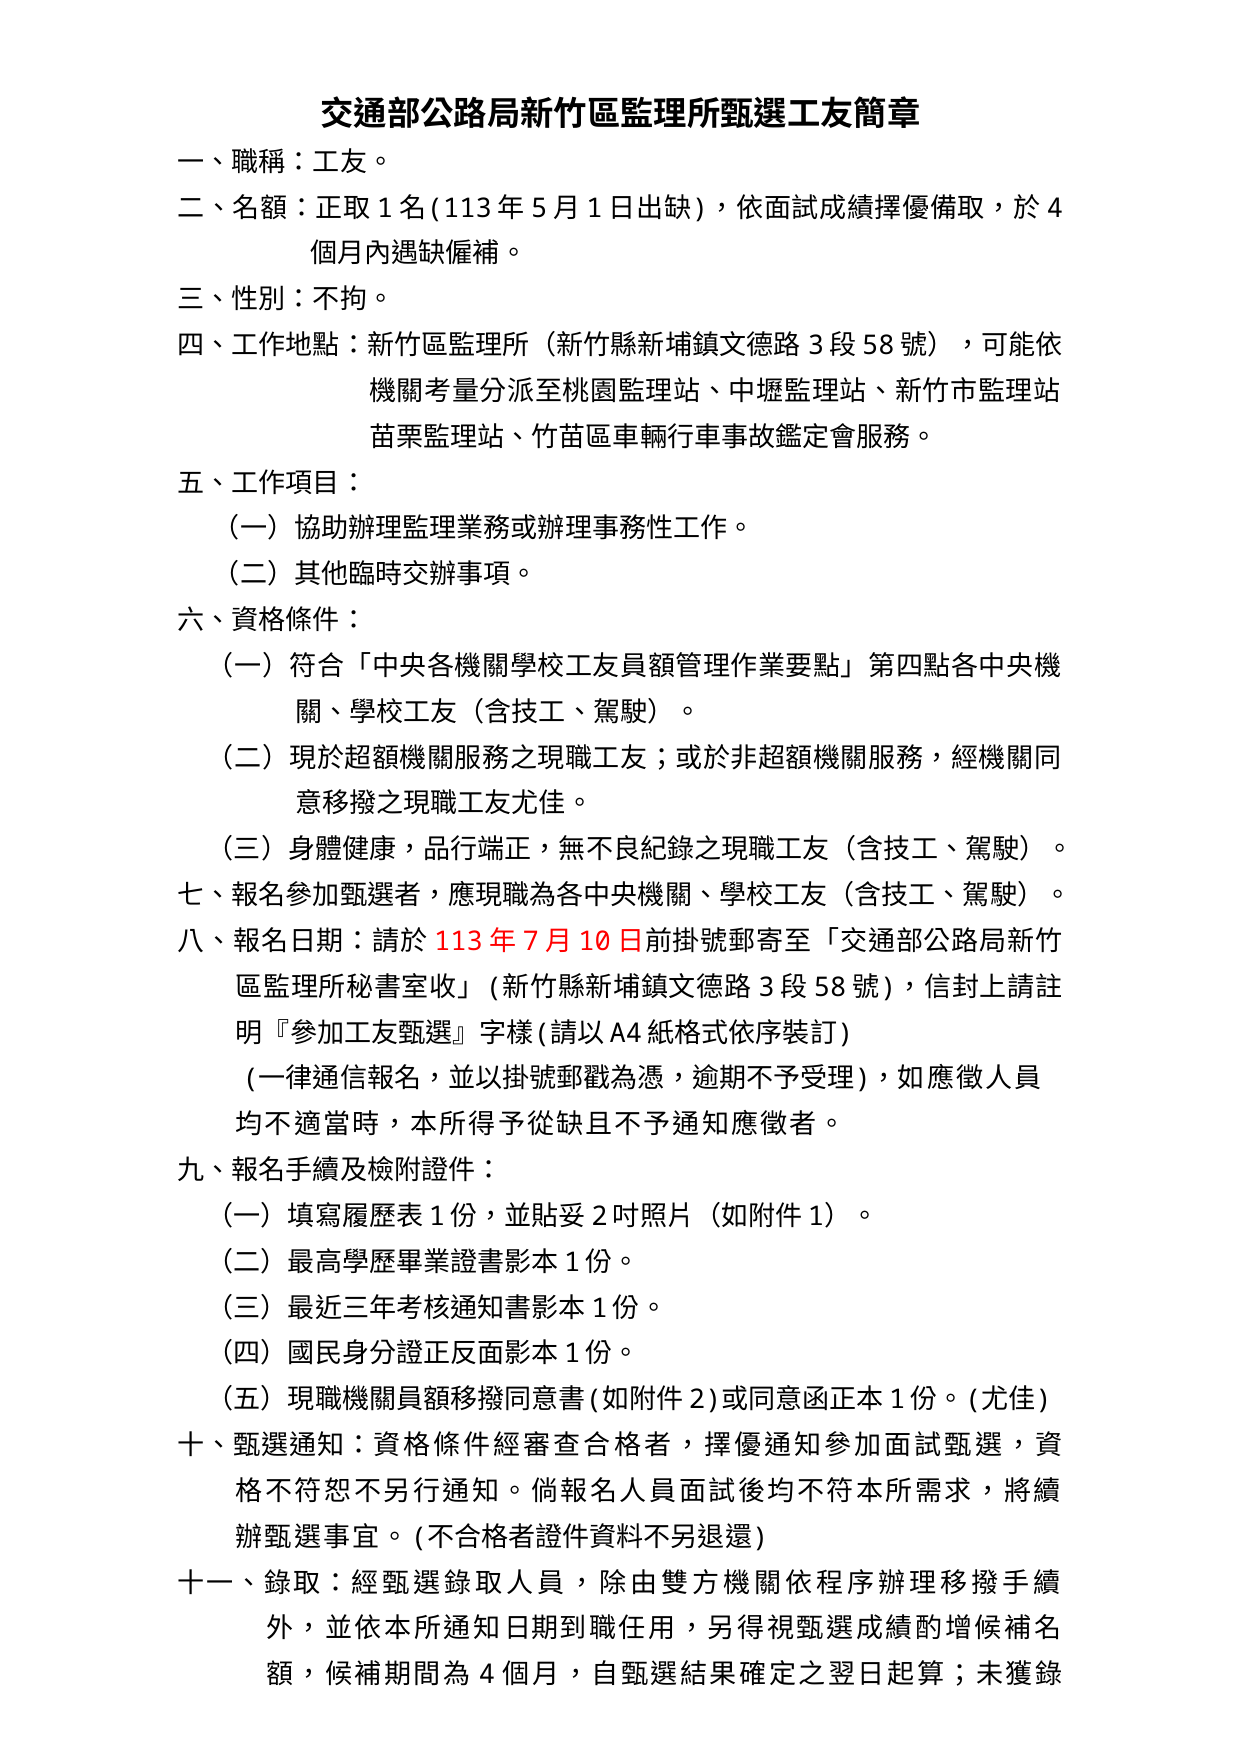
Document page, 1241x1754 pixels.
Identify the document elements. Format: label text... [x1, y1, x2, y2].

text 八、報名日期：請於113年7月10日前掛號郵寄至「交通部公路局新竹區監理所秘書室收」(新竹縣新埔鎮文德路3段58號)，信封上請註明『參加工友甄選』字樣(請以A4紙格式依序裝訂) [177, 914, 1063, 1051]
text （五）現職機關員額移撥同意書(如附件2)或同意函正本1份。(尤佳) [177, 1372, 1063, 1418]
text 七、報名參加甄選者，應現職為各中央機關、學校工友（含技工、駕駛）。 [177, 868, 1063, 914]
text 二、名額：正取1名(113年5月1日出缺)，依面試成績擇優備取，於4個月內遇缺僱補。 [177, 180, 1063, 272]
text 十一、錄取：經甄選錄取人員，除由雙方機關依程序辦理移撥手續外，並依本所通知日期到職任用，另得視甄選成績酌增候補名額，候補期間為4個月，自甄選結果確定之翌日起算；未獲錄 [177, 1555, 1063, 1693]
text （三）身體健康，品行端正，無不良紀錄之現職工友（含技工、駕駛）。 [207, 822, 1063, 868]
text （一）填寫履歷表1份，並貼妥2吋照片（如附件1）。 [177, 1189, 1063, 1234]
text 十、甄選通知：資格條件經審查合格者，擇優通知參加面試甄選，資格不符恕不另行通知。倘報名人員面試後均不符本所需求，將續辦甄選事宜。(不合格者證件資料不另退還) [177, 1418, 1063, 1555]
text （二）現於超額機關服務之現職工友；或於非超額機關服務，經機關同意移撥之現職工友尤佳。 [207, 730, 1063, 822]
text 四、工作地點：新竹區監理所（新竹縣新埔鎮文德路3段58號），可能依機關考量分派至桃園監理站、中壢監理站、新竹市監理站、苗栗監理站、竹苗區車輛行車事故鑑定會服務。 [177, 318, 1063, 455]
text 交通部公路局新竹區監理所甄選工友簡章 [177, 89, 1063, 134]
text 一、職稱：工友。 [177, 134, 1063, 180]
text （二）最高學歷畢業證書影本1份。 [177, 1234, 1063, 1280]
text （一）協助辦理監理業務或辦理事務性工作。 [177, 501, 1063, 547]
text 六、資格條件： [177, 593, 1063, 639]
text （四）國民身分證正反面影本1份。 [177, 1326, 1063, 1372]
text 九、報名手續及檢附證件： [177, 1143, 1063, 1189]
text (一律通信報名，並以掛號郵戳為憑，逾期不予受理)，如應徵人員均不適當時，本所得予從缺且不予通知應徵者。 [177, 1051, 1063, 1143]
text 五、工作項目： [177, 455, 1063, 501]
text （一）符合「中央各機關學校工友員額管理作業要點」第四點各中央機關、學校工友（含技工、駕駛）。 [207, 639, 1063, 730]
text （二）其他臨時交辦事項。 [177, 547, 1063, 593]
text 三、性別：不拘。 [177, 272, 1063, 318]
text （三）最近三年考核通知書影本1份。 [177, 1280, 1063, 1326]
